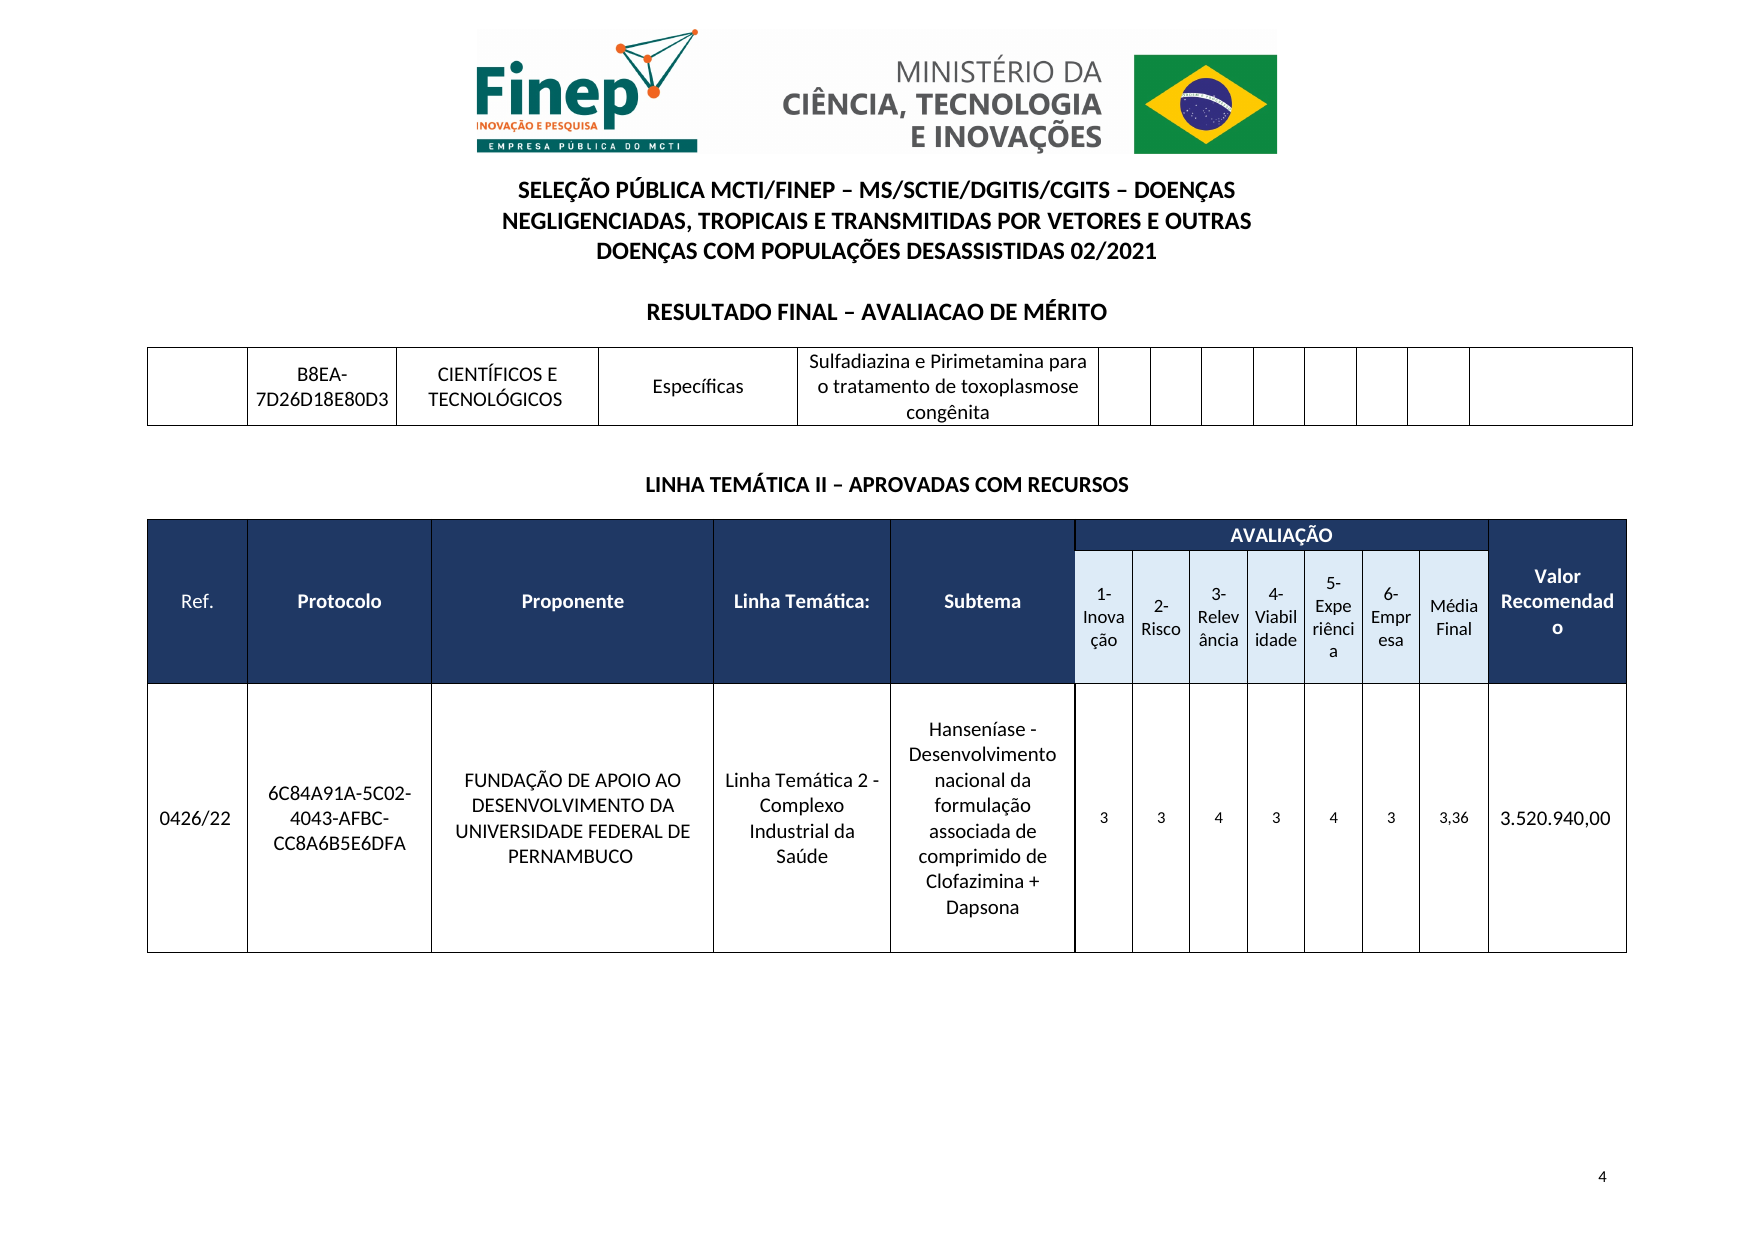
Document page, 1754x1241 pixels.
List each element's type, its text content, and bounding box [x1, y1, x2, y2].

table_cell [1357, 348, 1407, 424]
table_cell 3 [1133, 684, 1189, 952]
table_cell Sulfadiazina e Pirimetamina para o tratamento de toxoplasmose congênita [798, 348, 1098, 424]
table_cell B8EA-7D26D18E80D3 [248, 348, 396, 424]
table_cell Hanseníase - Desenvolvimento nacional da formulação associada de comprimido de Clofazimina + Dapsona [891, 684, 1074, 952]
table_cell 3 [1248, 684, 1304, 952]
table_cell 3 [1363, 684, 1419, 952]
table_cell Média Final [1420, 551, 1488, 683]
table_cell Proponente [432, 520, 713, 683]
table_cell [1305, 348, 1356, 424]
table_cell 4- Viabilidade [1248, 551, 1304, 683]
table_cell Valor Recomendado [1489, 520, 1626, 683]
table_cell [1254, 348, 1304, 424]
table_cell Linha Temática: [714, 520, 890, 683]
table_cell - [1470, 348, 1632, 424]
table_cell Ref. [148, 520, 247, 683]
table_cell [1099, 348, 1150, 424]
table_cell 1- Inovação [1075, 551, 1132, 683]
table_cell Protocolo [248, 520, 431, 683]
table_cell 3,36 [1420, 684, 1488, 952]
table_cell 4 [1305, 684, 1362, 952]
table_cell CIENTÍFICOS E TECNOLÓGICOS [397, 348, 598, 424]
table_cell 2- Risco [1133, 551, 1189, 683]
table_cell [1202, 348, 1253, 424]
table_cell AVALIAÇÃO [1076, 520, 1488, 550]
table_cell [1151, 348, 1201, 424]
table_header LINHA TEMÁTICA II – APROVADAS COM RECURSOS [148, 470, 1627, 519]
table_cell 5- Experiência [1305, 551, 1362, 683]
table_cell 3.520.940,00 [1489, 684, 1626, 952]
table_cell 3 [1076, 684, 1132, 952]
table_cell 3-Relevância [1190, 551, 1247, 683]
table_cell Linha Temática 2 - Complexo Industrial da Saúde [714, 684, 890, 952]
table_cell [148, 348, 247, 424]
table_cell [1408, 348, 1469, 424]
table_cell 6C84A91A-5C02-4043-AFBC-CC8A6B5E6DFA [248, 684, 431, 952]
table_cell Específicas [599, 348, 797, 424]
table_cell 0426/22 [148, 684, 247, 952]
table_cell FUNDAÇÃO DE APOIO AO DESENVOLVIMENTO DA UNIVERSIDADE FEDERAL DE PERNAMBUCO [432, 684, 713, 952]
table_cell 6- Empresa [1363, 551, 1419, 683]
table_cell 4 [1190, 684, 1247, 952]
table_cell Subtema [891, 520, 1075, 683]
